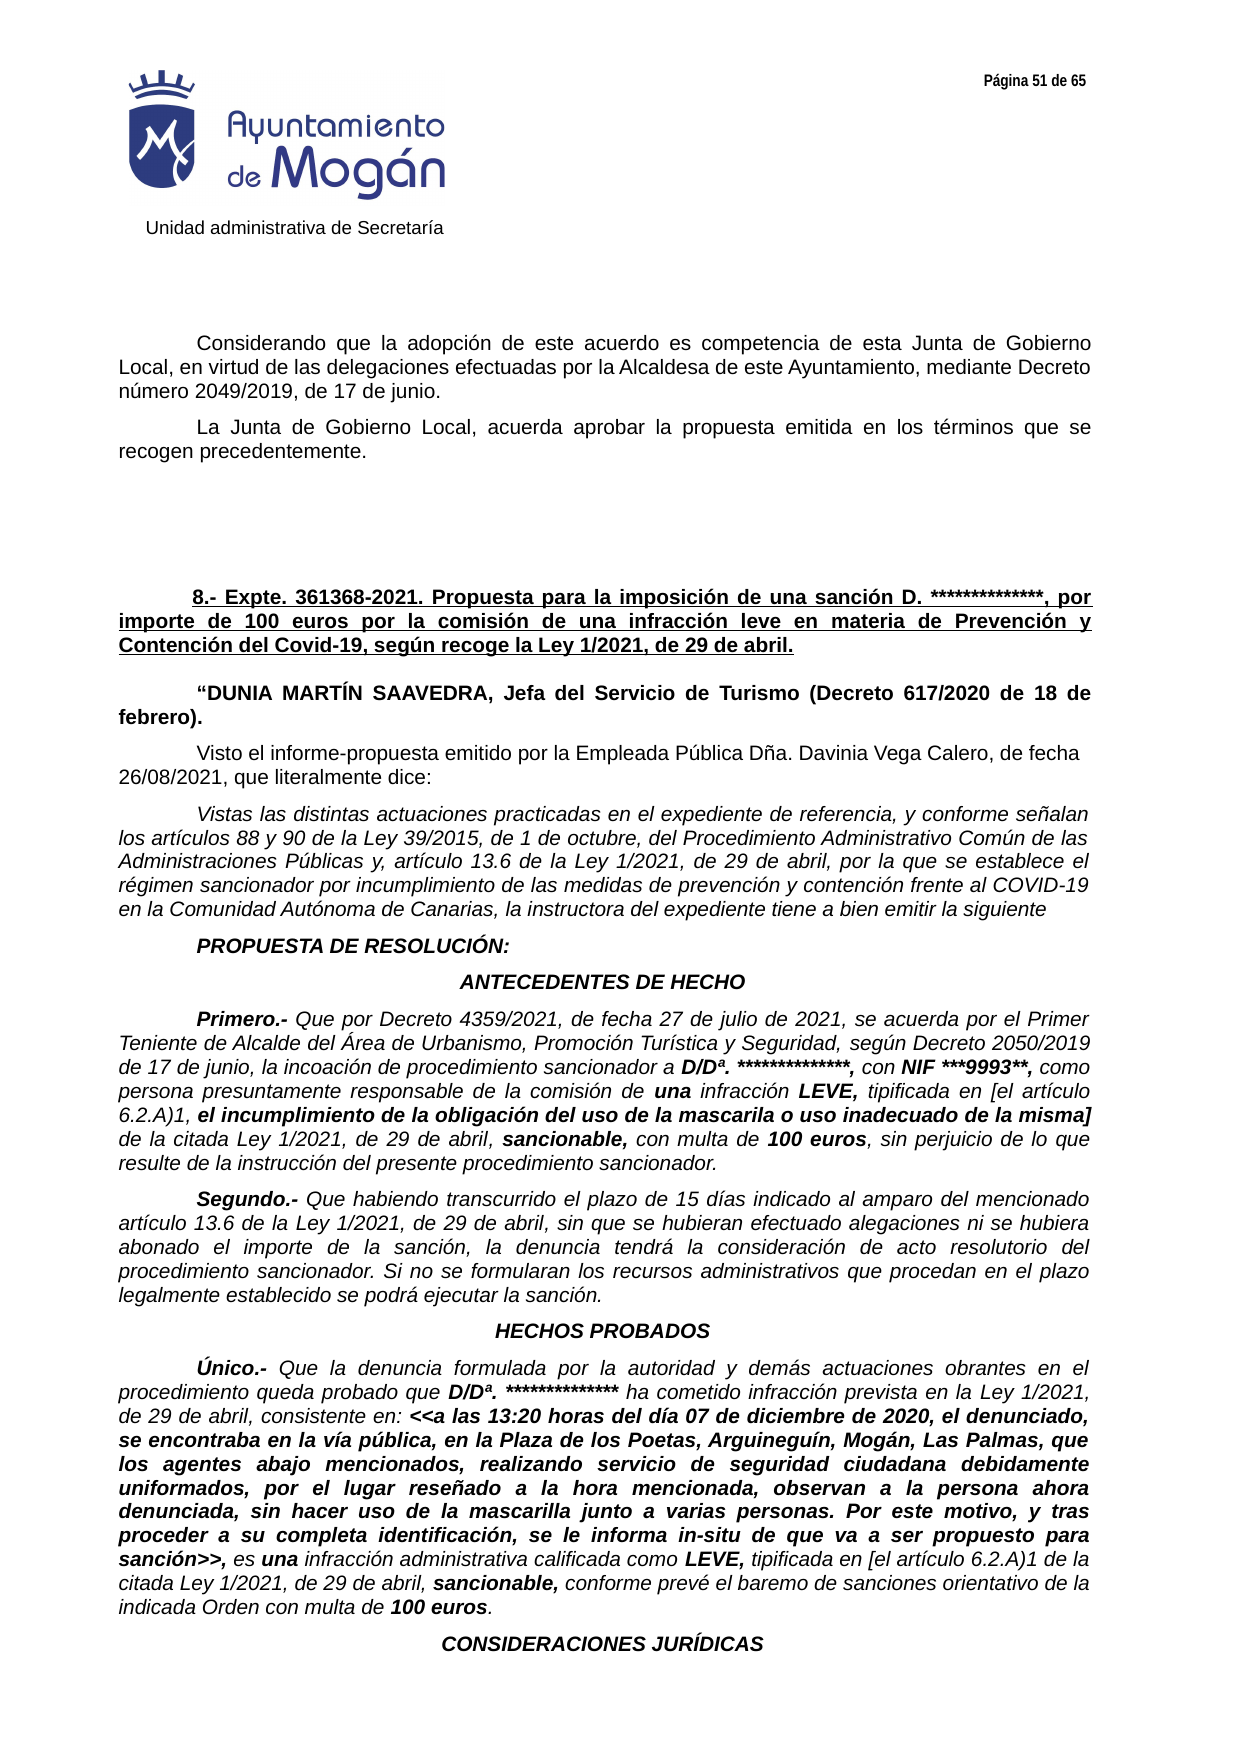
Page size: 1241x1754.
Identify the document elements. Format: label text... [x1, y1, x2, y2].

text Considerando que la adopción de este acuerdo es competencia de esta Junta de Gobierno Local, en virtud de las delegaciones efectuadas por la Alcaldesa de este Ayuntamiento, mediante Decreto número 2049/2019, de 17 de junio. [118, 331, 1092, 402]
text Primero.- Que por Decreto 4359/2021, de fecha 27 de julio de 2021, se acuerda por el Primer Teniente de Alcalde del Área de Urbanismo, Promoción Turística y Seguridad, según Decreto 2050/2019 de 17 de junio, la incoación de procedimiento sancionador a D/Dª. **************, con NIF ***9993**, como persona presuntamente responsable de la comisión de una infracción LEVE, tipificada en [el artículo 6.2.A)1, el incumplimiento de la obligación del uso de la mascarila o uso inadecuado de la misma] de la citada Ley 1/2021, de 29 de abril, sancionable, con multa de 100 euros, sin perjuicio de lo que resulte de la instrucción del presente procedimiento sancionador. [118, 1007, 1092, 1174]
text Contención del Covid-19, según recoge la Ley 1/2021, de 29 de abril. [118, 631, 1092, 657]
text PROPUESTA DE RESOLUCIÓN: [118, 934, 1092, 958]
text ANTECEDENTES DE HECHO [118, 970, 1092, 994]
text Segundo.- Que habiendo transcurrido el plazo de 15 días indicado al amparo del mencionado artículo 13.6 de la Ley 1/2021, de 29 de abril, sin que se hubieran efectuado alegaciones ni se hubiera abonado el importe de la sanción, la denuncia tendrá la consideración de acto resolutorio del procedimiento sancionador. Si no se formularan los recursos administrativos que procedan en el plazo legalmente establecido se podrá ejecutar la sanción. [118, 1187, 1092, 1307]
text La Junta de Gobierno Local, acuerda aprobar la propuesta emitida en los términos que se recogen precedentemente. [118, 415, 1092, 463]
text “DUNIA MARTÍN SAAVEDRA, Jefa del Servicio de Turismo (Decreto 617/2020 de 18 de febrero). [118, 681, 1092, 728]
text Único.- Que la denuncia formulada por la autoridad y demás actuaciones obrantes en el procedimiento queda probado que D/Dª. ************** ha cometido infracción prevista en la Ley 1/2021, de 29 de abril, consistente en: <<a las 13:20 horas del día 07 de diciembre de 2020, el denunciado, se encontraba en la vía pública, en la Plaza de los Poetas, Arguineguín, Mogán, Las Palmas, que los agentes abajo mencionados, realizando servicio de seguridad ciudadana debidamente uniformados, por el lugar reseñado a la hora mencionada, observan a la persona ahora denunciada, sin hacer uso de la mascarilla junto a varias personas. Por este motivo, y tras proceder a su completa identificación, se le informa in-situ de que va a ser propuesto para sanción>>, es una infracción administrativa calificada como LEVE, tipificada en [el artículo 6.2.A)1 de la citada Ley 1/2021, de 29 de abril, sancionable, conforme prevé el baremo de sanciones orientativo de la indicada Orden con multa de 100 euros. [118, 1356, 1092, 1619]
text 8.- Expte. 361368-2021. Propuesta para la imposición de una sanción D. **************, por importe de 100 euros por la comisión de una infracción leve en materia de Prevención y [118, 585, 1092, 630]
picture [128, 70, 445, 206]
text Visto el informe-propuesta emitido por la Empleada Pública Dña. Davinia Vega Calero, de fecha 26/08/2021, que literalmente dice: [118, 741, 1092, 789]
text HECHOS PROBADOS [118, 1319, 1092, 1343]
text Vistas las distintas actuaciones practicadas en el expediente de referencia, y conforme señalan los artículos 88 y 90 de la Ley 39/2015, de 1 de octubre, del Procedimiento Administrativo Común de las Administraciones Públicas y, artículo 13.6 de la Ley 1/2021, de 29 de abril, por la que se establece el régimen sancionador por incumplimiento de las medidas de prevención y contención frente al COVID-19 en la Comunidad Autónoma de Canarias, la instructora del expediente tiene a bien emitir la siguiente [118, 801, 1092, 921]
text CONSIDERACIONES JURÍDICAS [118, 1632, 1092, 1656]
